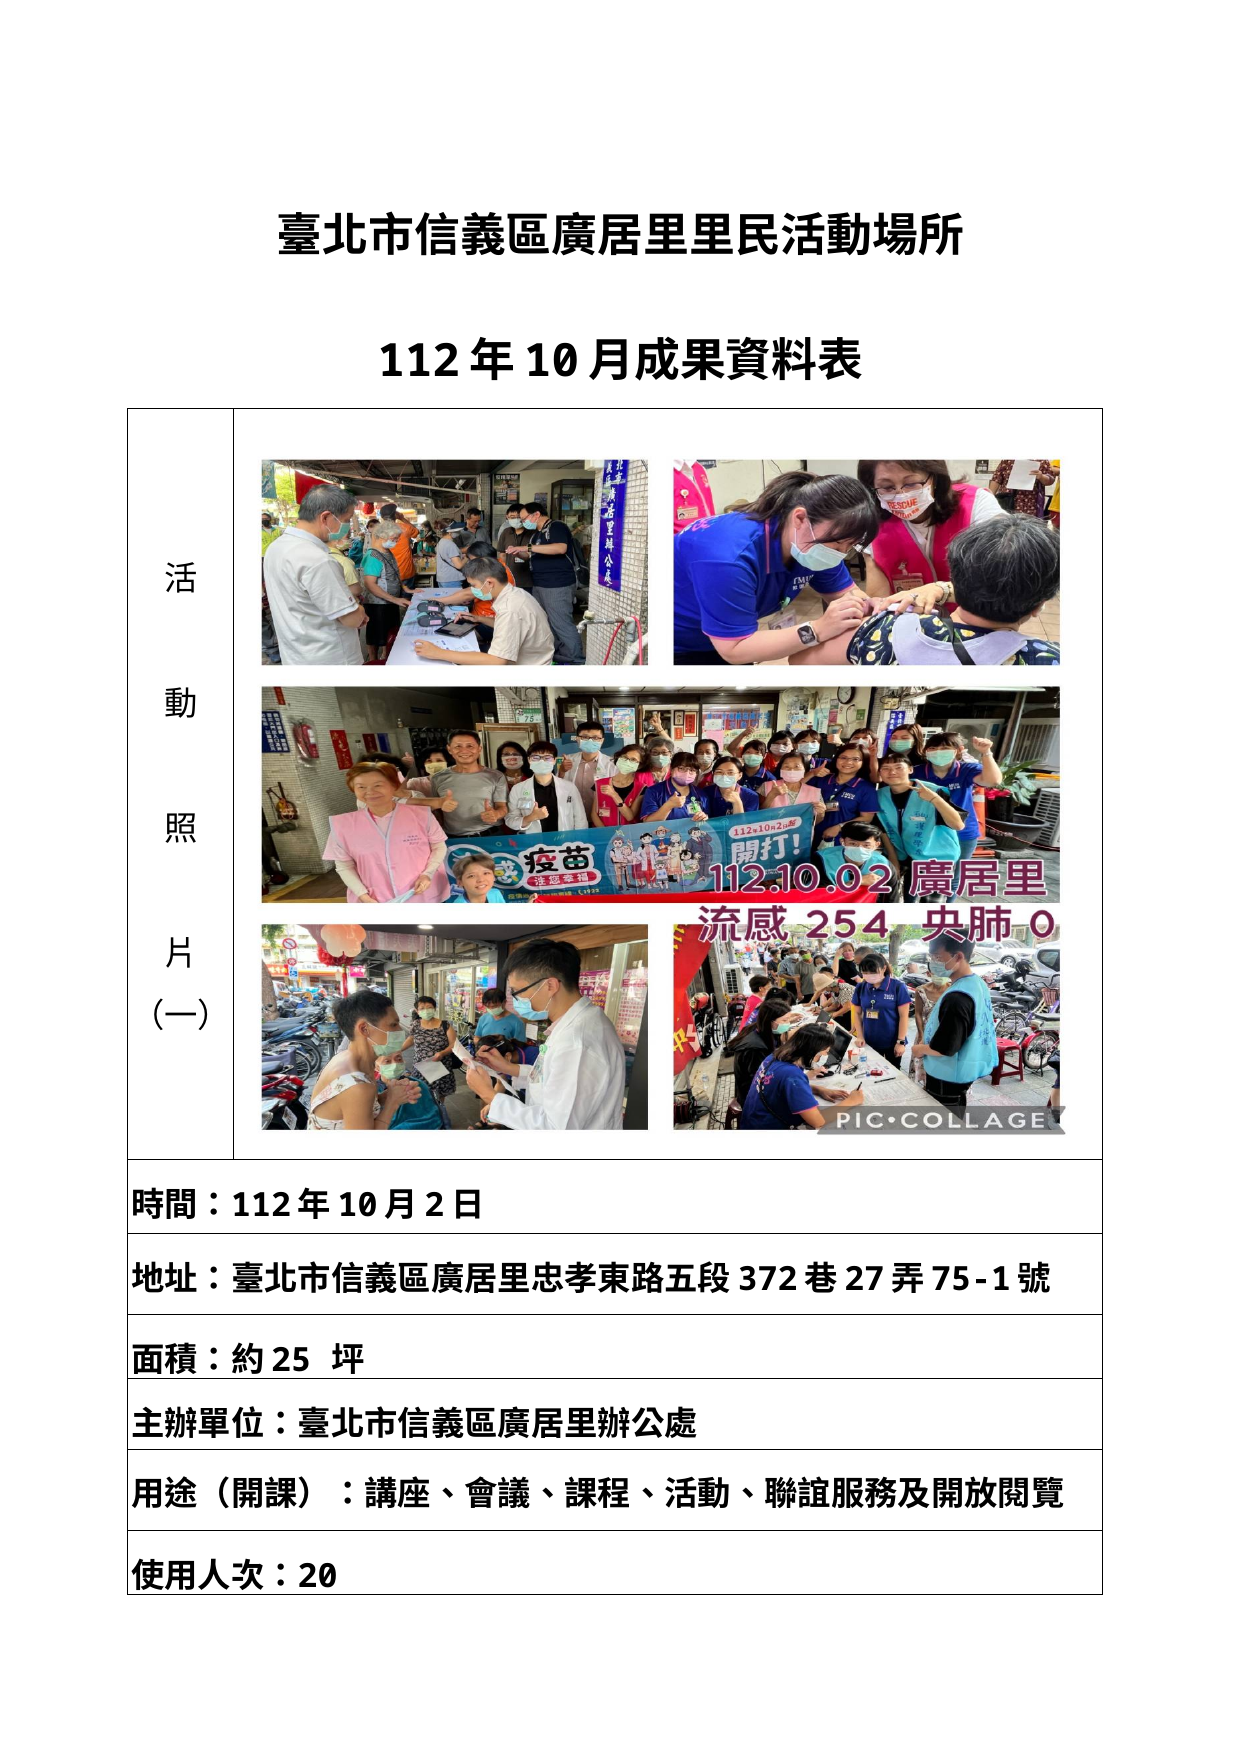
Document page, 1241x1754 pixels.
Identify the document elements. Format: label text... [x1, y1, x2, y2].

table_cell 面積：約25 坪 [128, 1315, 1102, 1378]
text 臺北市信義區廣居里里民活動場所 [187, 158, 1053, 283]
table_cell 使用人次：20 [128, 1531, 1102, 1593]
text 112年10月成果資料表 [187, 283, 1053, 408]
table_cell 主辦單位：臺北市信義區廣居里辦公處 [128, 1379, 1102, 1449]
table_header 活 動 照 片 （一） [128, 409, 233, 1159]
table_cell 地址：臺北市信義區廣居里忠孝東路五段372巷27弄75-1號 [128, 1234, 1102, 1314]
table_header [234, 409, 1102, 1159]
table_cell 用途（開課）：講座、會議、課程、活動、聯誼服務及開放閱覽 [128, 1450, 1102, 1530]
table_cell 時間：112年10月2日 [128, 1160, 1102, 1233]
